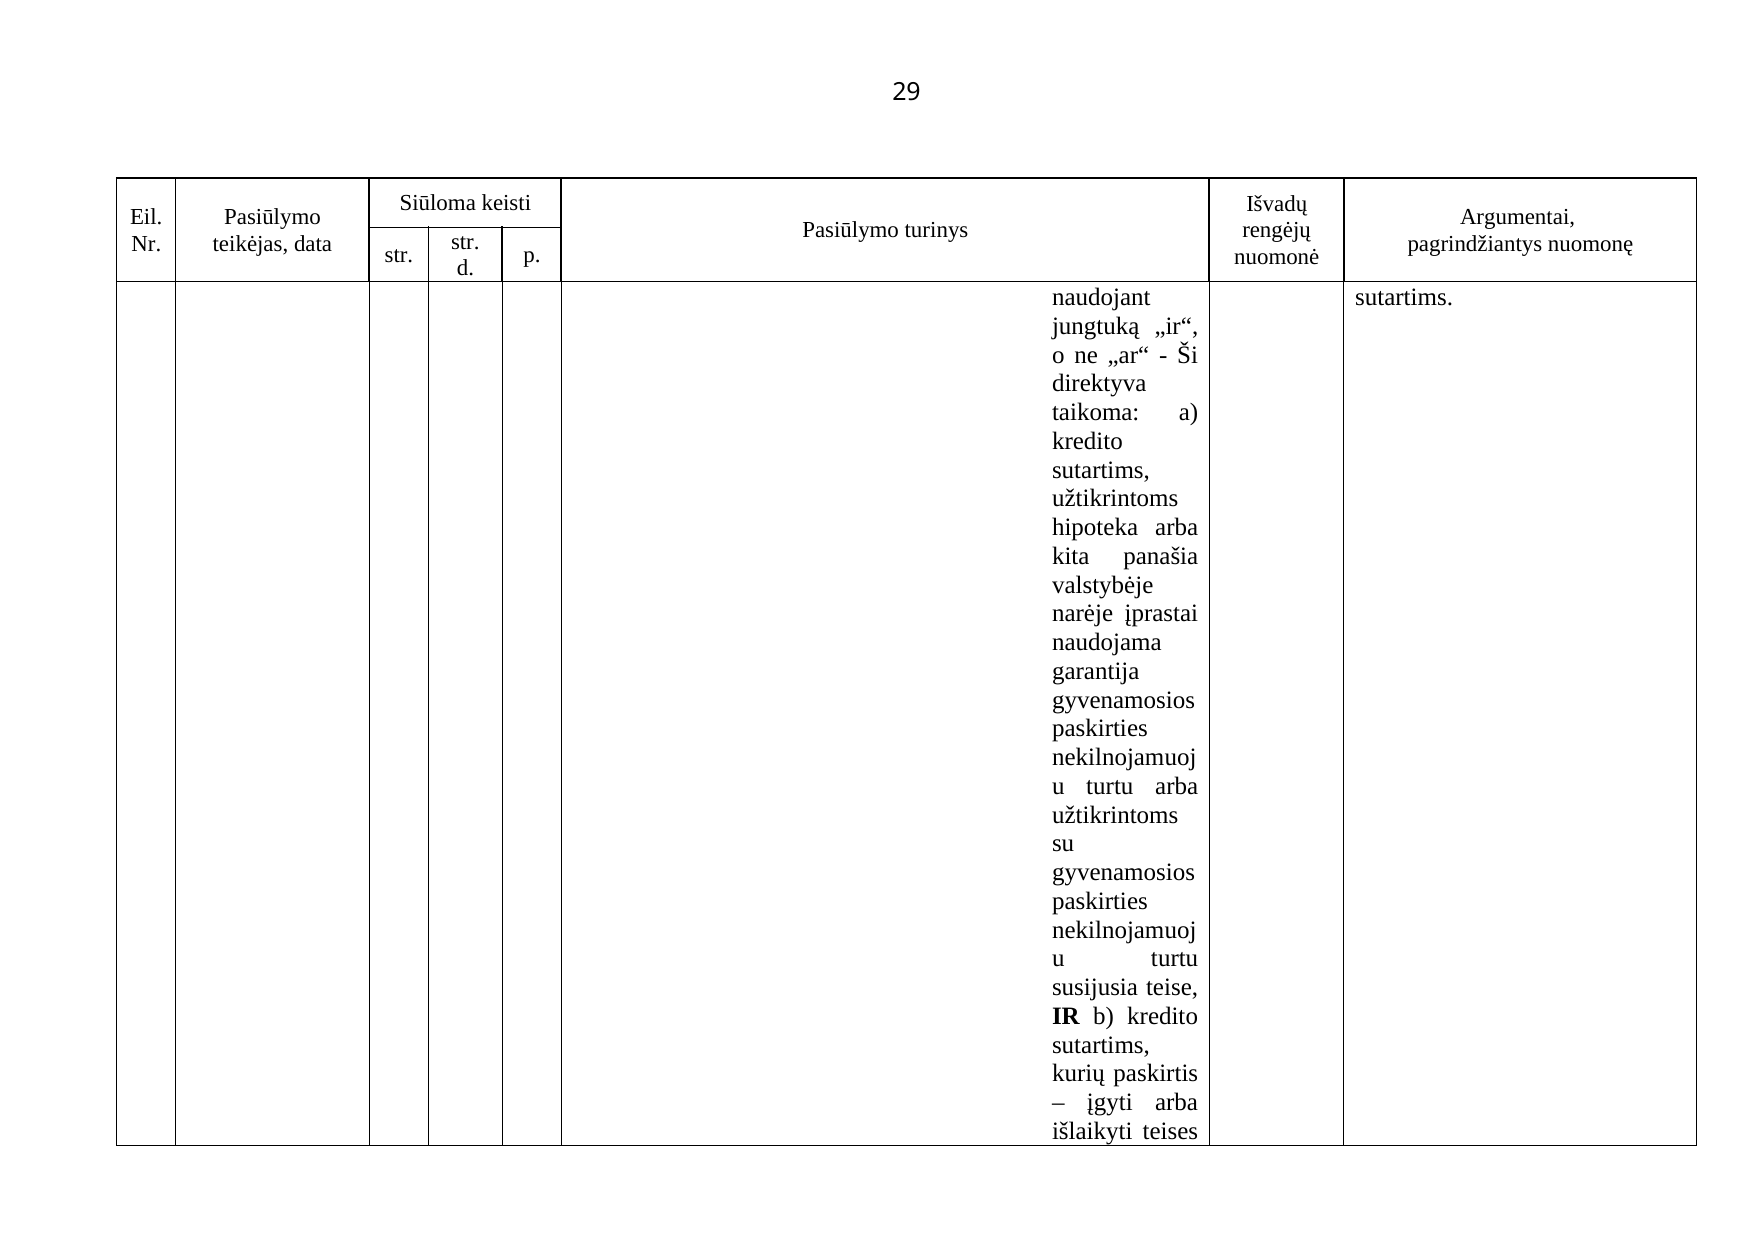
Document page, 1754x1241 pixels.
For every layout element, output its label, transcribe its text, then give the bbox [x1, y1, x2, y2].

table_cell p. [503, 228, 560, 281]
table_cell [370, 282, 428, 1145]
table_cell str. d. [429, 228, 501, 281]
table_header Pasiūlymo teikėjas, data [176, 179, 368, 281]
table_cell [176, 282, 369, 1145]
table_cell [117, 282, 175, 1145]
table_cell sutartims. [1344, 282, 1696, 1145]
table_cell [503, 282, 561, 1145]
table_cell str. [370, 228, 428, 281]
table_cell [1210, 282, 1343, 1145]
table_header Išvadų rengėjų nuomonė [1210, 179, 1343, 281]
table_header Eil. Nr. [117, 179, 175, 281]
table_header Pasiūlymo turinys [562, 179, 1208, 281]
table_header Argumentai, pagrindžiantys nuomonę [1345, 179, 1696, 281]
table_header Siūloma keisti [370, 179, 560, 226]
table_cell naudojant jungtuką „ir“, o ne „ar“ - Ši direktyva taikoma: a) kredito sutartims, užtikrintoms hipoteka arba kita panašia valstybėje narėje įprastai naudojama garantija gyvenamosios paskirties nekilnojamuoju turtu arba užtikrintoms su gyvenamosios paskirties nekilnojamuoju turtu susijusia teise, IR b) kredito sutartims, kurių paskirtis – įgyti arba išlaikyti teises [562, 282, 1209, 1145]
table_cell [429, 282, 502, 1145]
